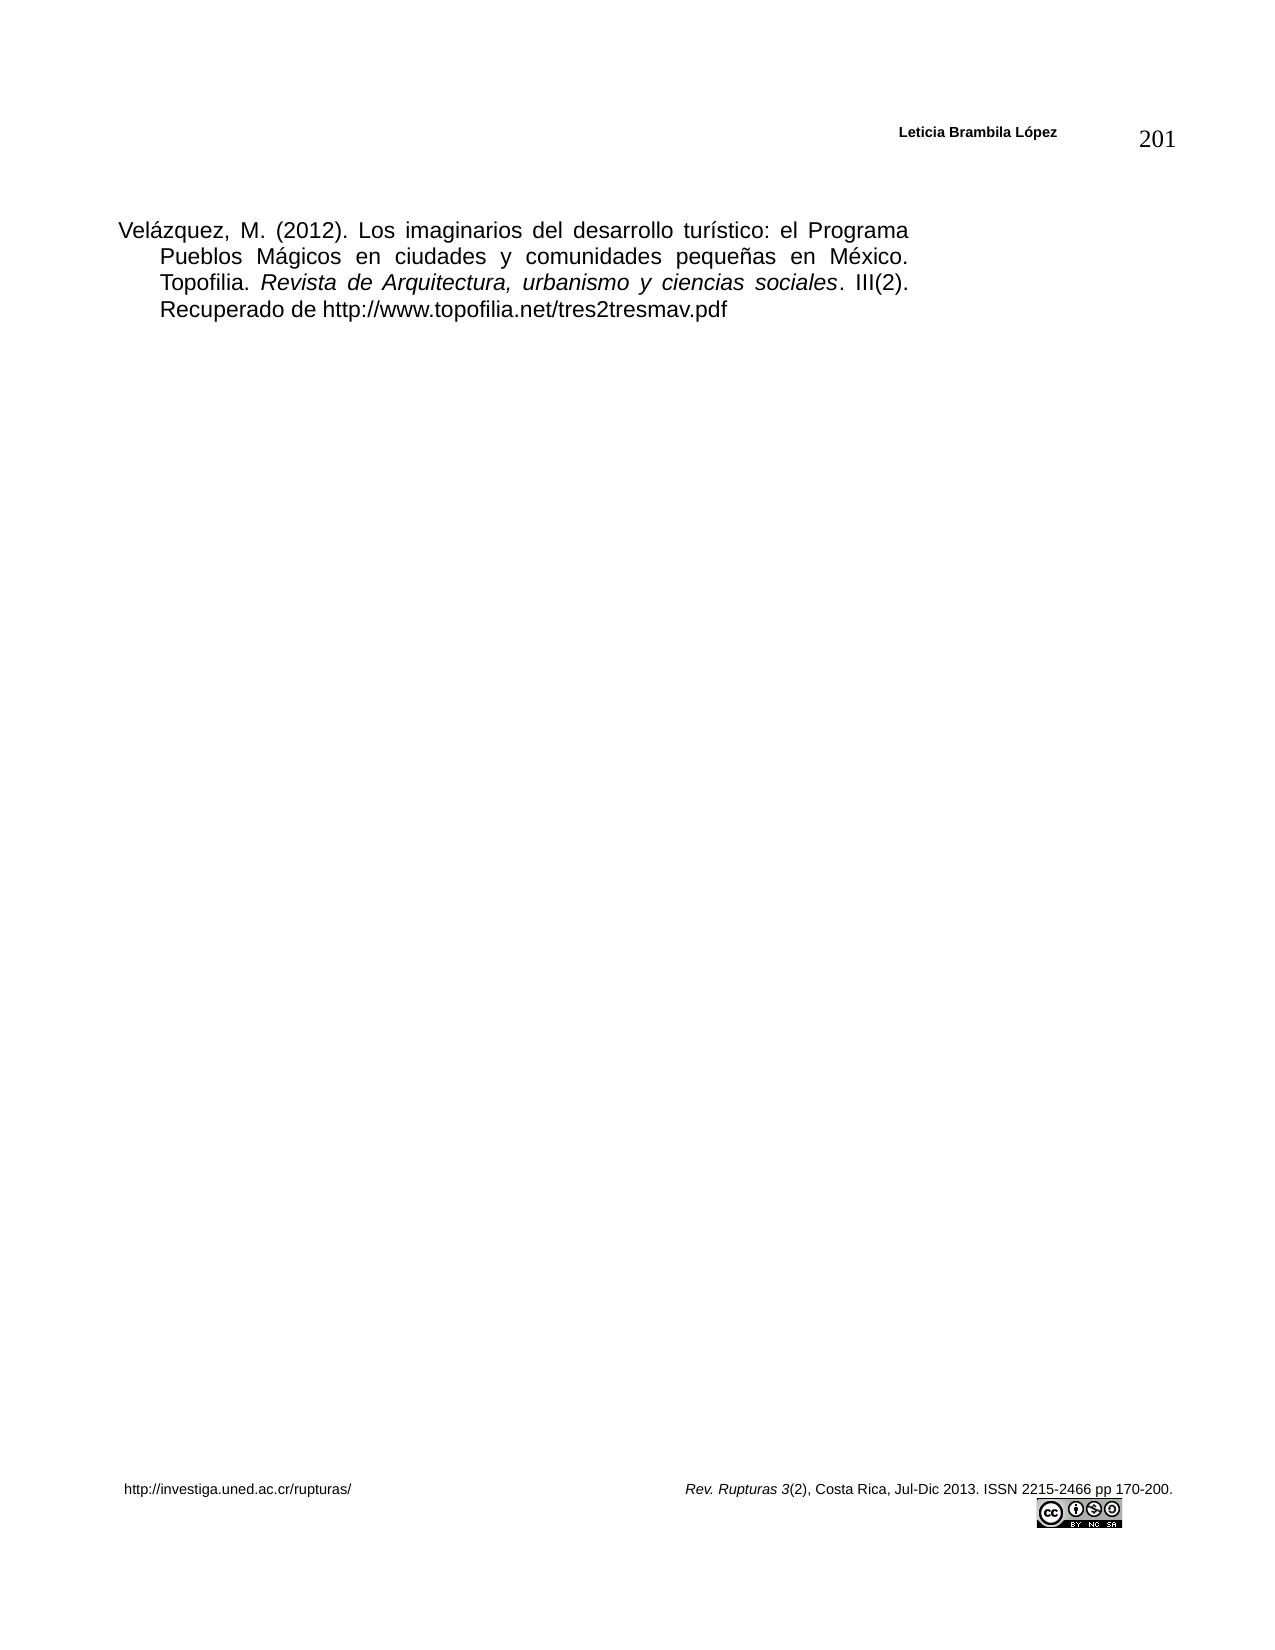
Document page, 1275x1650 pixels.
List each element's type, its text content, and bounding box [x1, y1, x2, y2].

text Velázquez, M. (2012). Los imaginarios del desarrollo turístico: el Programa Pueblos Mágicos en ciudades y comunidades pequeñas en México. Topofilia. Revista de Arquitectura, urbanismo y ciencias sociales. III(2). Recuperado de http://www.topofilia.net/tres2tresmav.pdf [118, 217, 909, 322]
picture [1036, 1498, 1123, 1528]
